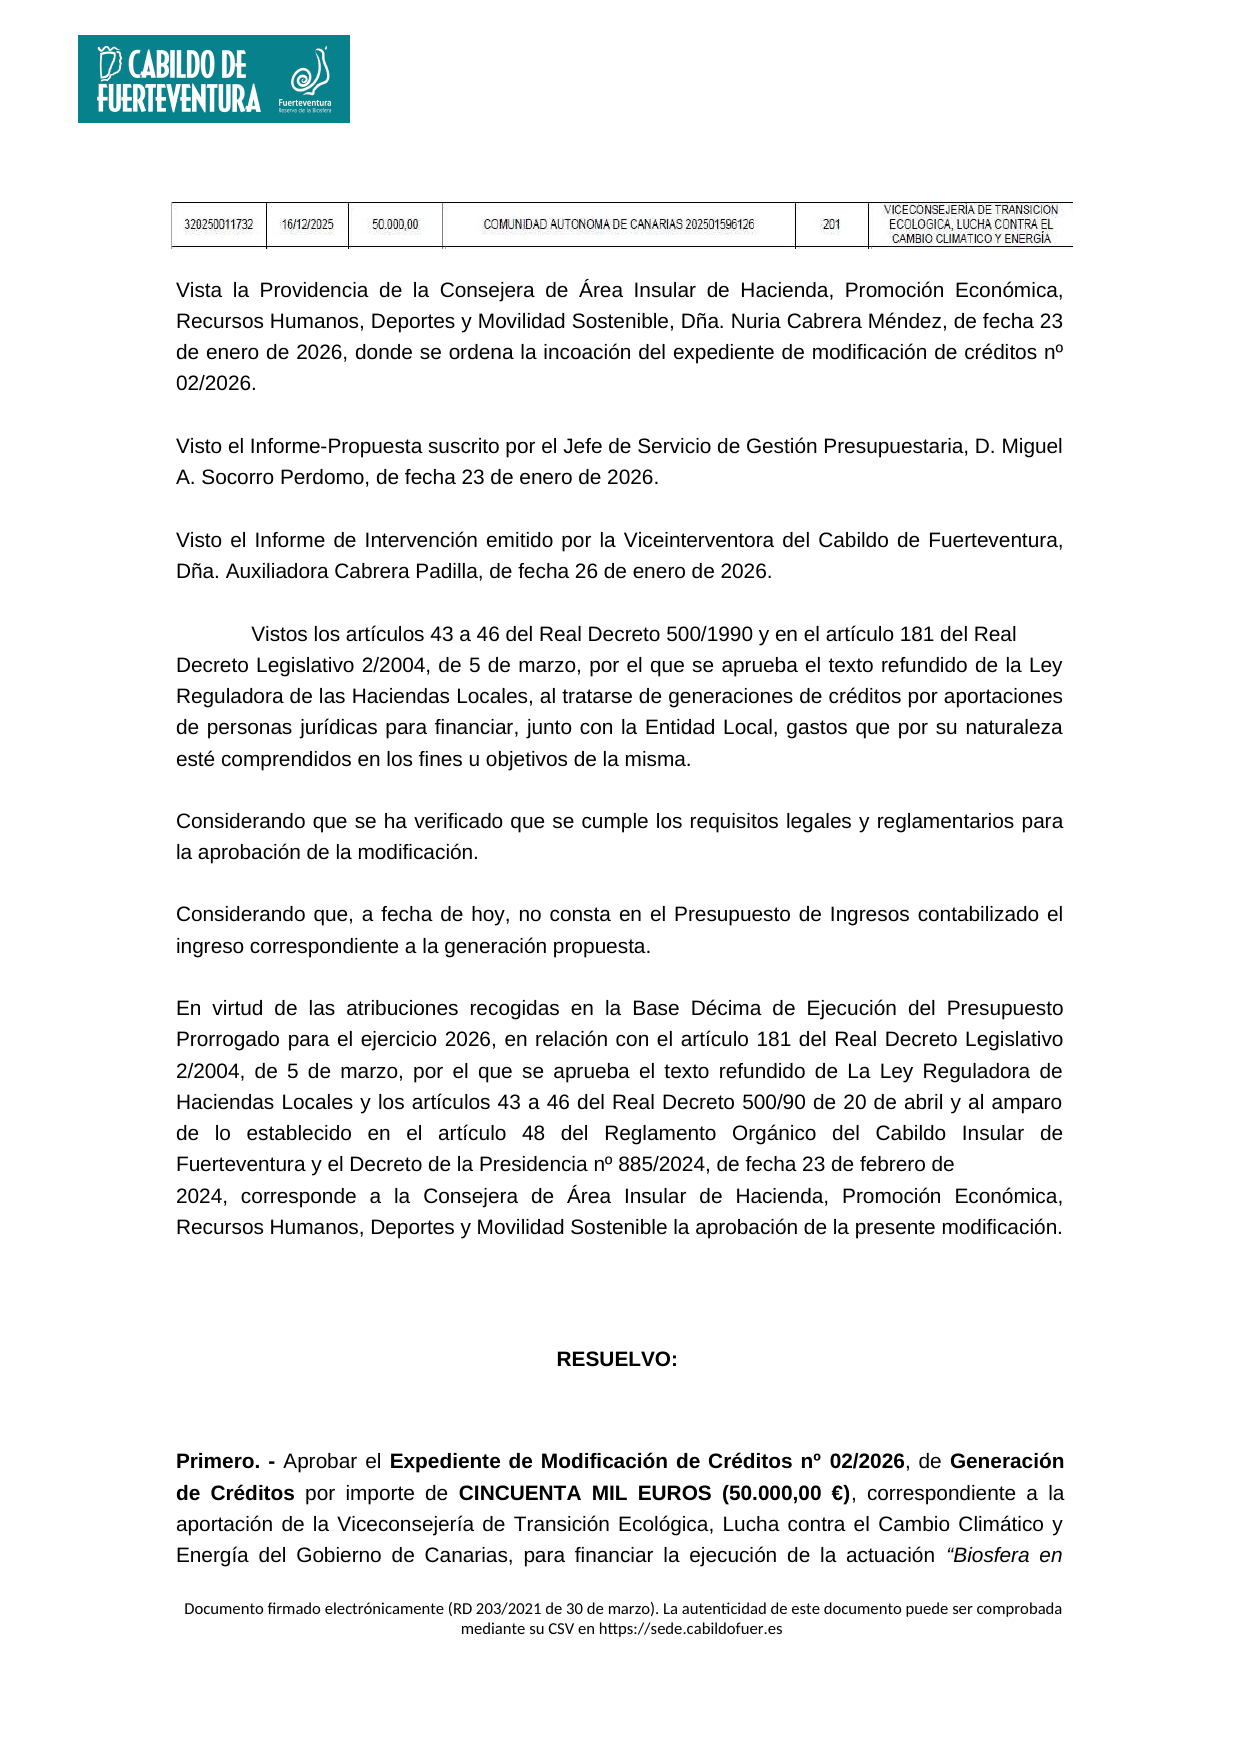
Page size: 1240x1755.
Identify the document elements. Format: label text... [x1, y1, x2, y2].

text Considerando que, a fecha de hoy, no consta en el Presupuesto de Ingresos contabilizado el ingreso correspondiente a la generación propuesta. [176, 902, 1064, 957]
text Considerando que se ha verificado que se cumple los requisitos legales y reglamentarios para la aprobación de la modificación. [176, 809, 1064, 864]
text RESUELVO: [162, 1347, 1077, 1371]
text Decreto Legislativo 2/2004, de 5 de marzo, por el que se aprueba el texto refundido de la Ley Reguladora de las Haciendas Locales, al tratarse de generaciones de créditos por aportaciones de personas jurídicas para financiar, junto con la Entidad Local, gastos que por su naturaleza esté comprendidos en los fines u objetivos de la misma. [176, 653, 1064, 770]
text 2024, corresponde a la Consejera de Área Insular de Hacienda, Promoción Económica, Recursos Humanos, Deportes y Movilidad Sostenible la aprobación de la presente modificación. [176, 1183, 1064, 1238]
text Visto el Informe de Intervención emitido por la Viceinterventora del Cabildo de Fuerteventura, Dña. Auxiliadora Cabrera Padilla, de fecha 26 de enero de 2026. [176, 527, 1064, 583]
text En virtud de las atribuciones recogidas en la Base Décima de Ejecución del Presupuesto Prorrogado para el ejercicio 2026, en relación con el artículo 181 del Real Decreto Legislativo 2/2004, de 5 de marzo, por el que se aprueba el texto refundido de La Ley Reguladora de Haciendas Locales y los artículos 43 a 46 del Real Decreto 500/90 de 20 de abril y al amparo de lo establecido en el artículo 48 del Reglamento Orgánico del Cabildo Insular de Fuerteventura y el Decreto de la Presidencia nº 885/2024, de fecha 23 de febrero de [176, 996, 1064, 1176]
text Vistos los artículos 43 a 46 del Real Decreto 500/1990 y en el artículo 181 del Real [251, 621, 1064, 645]
text Primero. - Aprobar el Expediente de Modificación de Créditos nº 02/2026, de Generación de Créditos por importe de CINCUENTA MIL EUROS (50.000,00 €), correspondiente a la aportación de la Viceconsejería de Transición Ecológica, Lucha contra el Cambio Climático y Energía del Gobierno de Canarias, para financiar la ejecución de la actuación “Biosfera en [176, 1449, 1064, 1567]
text Vista la Providencia de la Consejera de Área Insular de Hacienda, Promoción Económica, Recursos Humanos, Deportes y Movilidad Sostenible, Dña. Nuria Cabrera Méndez, de fecha 23 de enero de 2026, donde se ordena la incoación del expediente de modificación de créditos nº 02/2026. [176, 278, 1064, 395]
text Visto el Informe-Propuesta suscrito por el Jefe de Servicio de Gestión Presupuestaria, D. Miguel A. Socorro Perdomo, de fecha 23 de enero de 2026. [176, 434, 1064, 489]
